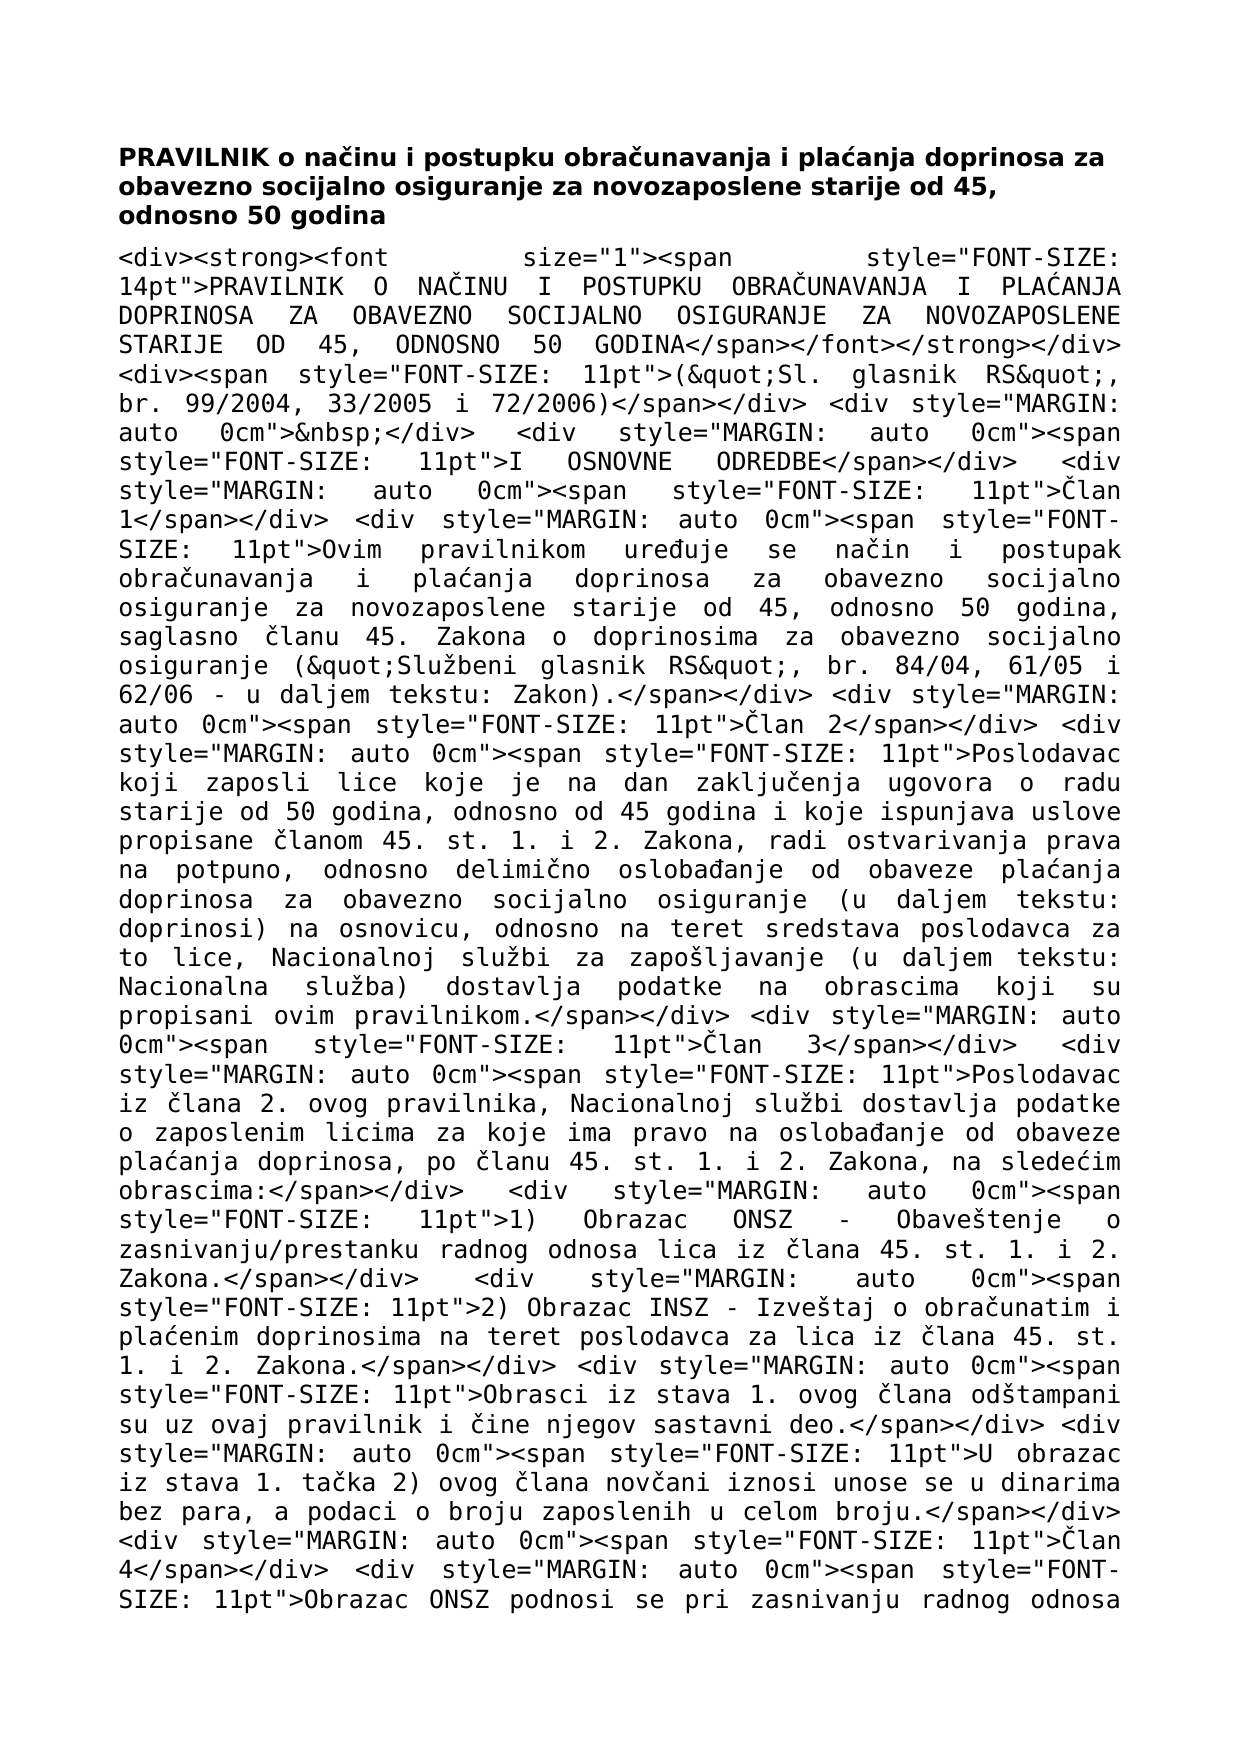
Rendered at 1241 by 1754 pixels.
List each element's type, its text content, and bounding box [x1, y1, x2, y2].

text <div><strong><font size="1"><span style="FONT-SIZE: 14pt">PRAVILNIK O NAČINU I POSTUPKU OBRAČUNAVANJA I PLAĆANJA DOPRINOSA ZA OBAVEZNO SOCIJALNO OSIGURANJE ZA NOVOZAPOSLENE STARIJE OD 45, ODNOSNO 50 GODINA</span></font></strong></div> <div><span style="FONT-SIZE: 11pt">(&quot;Sl. glasnik RS&quot;, br. 99/2004, 33/2005 i 72/2006)</span></div> <div style="MARGIN: auto 0cm">&nbsp;</div> <div style="MARGIN: auto 0cm"><span style="FONT-SIZE: 11pt">I OSNOVNE ODREDBE</span></div> <div style="MARGIN: auto 0cm"><span style="FONT-SIZE: 11pt">Član 1</span></div> <div style="MARGIN: auto 0cm"><span style="FONT-SIZE: 11pt">Ovim pravilnikom uređuje se način i postupak obračunavanja i plaćanja doprinosa za obavezno socijalno osiguranje za novozaposlene starije od 45, odnosno 50 godina, saglasno članu 45. Zakona o doprinosima za obavezno socijalno osiguranje (&quot;Službeni glasnik RS&quot;, br. 84/04, 61/05 i 62/06 - u daljem tekstu: Zakon).</span></div> <div style="MARGIN: auto 0cm"><span style="FONT-SIZE: 11pt">Član 2</span></div> <div style="MARGIN: auto 0cm"><span style="FONT-SIZE: 11pt">Poslodavac koji zaposli lice koje je na dan zaključenja ugovora o radu starije od 50 godina, odnosno od 45 godina i koje ispunjava uslove propisane članom 45. st. 1. i 2. Zakona, radi ostvarivanja prava na potpuno, odnosno delimično oslobađanje od obaveze plaćanja doprinosa za obavezno socijalno osiguranje (u daljem tekstu: doprinosi) na osnovicu, odnosno na teret sredstava poslodavca za to lice, Nacionalnoj službi za zapošljavanje (u daljem tekstu: Nacionalna služba) dostavlja podatke na obrascima koji su propisani ovim pravilnikom.</span></div> <div style="MARGIN: auto 0cm"><span style="FONT-SIZE: 11pt">Član 3</span></div> <div style="MARGIN: auto 0cm"><span style="FONT-SIZE: 11pt">Poslodavac iz člana 2. ovog pravilnika, Nacionalnoj službi dostavlja podatke o zaposlenim licima za koje ima pravo na oslobađanje od obaveze plaćanja doprinosa, po članu 45. st. 1. i 2. Zakona, na sledećim obrascima:</span></div> <div style="MARGIN: auto 0cm"><span style="FONT-SIZE: 11pt">1) Obrazac ONSZ - Obaveštenje o zasnivanju/prestanku radnog odnosa lica iz člana 45. st. 1. i 2. Zakona.</span></div> <div style="MARGIN: auto 0cm"><span style="FONT-SIZE: 11pt">2) Obrazac INSZ - Izveštaj o obračunatim i plaćenim doprinosima na teret poslodavca za lica iz člana 45. st. 1. i 2. Zakona.</span></div> <div style="MARGIN: auto 0cm"><span style="FONT-SIZE: 11pt">Obrasci iz stava 1. ovog člana odštampani su uz ovaj pravilnik i čine njegov sastavni deo.</span></div> <div style="MARGIN: auto 0cm"><span style="FONT-SIZE: 11pt">U obrazac iz stava 1. tačka 2) ovog člana novčani iznosi unose se u dinarima bez para, a podaci o broju zaposlenih u celom broju.</span></div> <div style="MARGIN: auto 0cm"><span style="FONT-SIZE: 11pt">Član 4</span></div> <div style="MARGIN: auto 0cm"><span style="FONT-SIZE: 11pt">Obrazac ONSZ podnosi se pri zasnivanju radnog odnosa [118, 243, 1122, 1614]
subtitle PRAVILNIK o načinu i postupku obračunavanja i plaćanja doprinosa za obavezno socijalno osiguranje za novozaposlene starije od 45, odnosno 50 godina [118, 143, 1122, 231]
